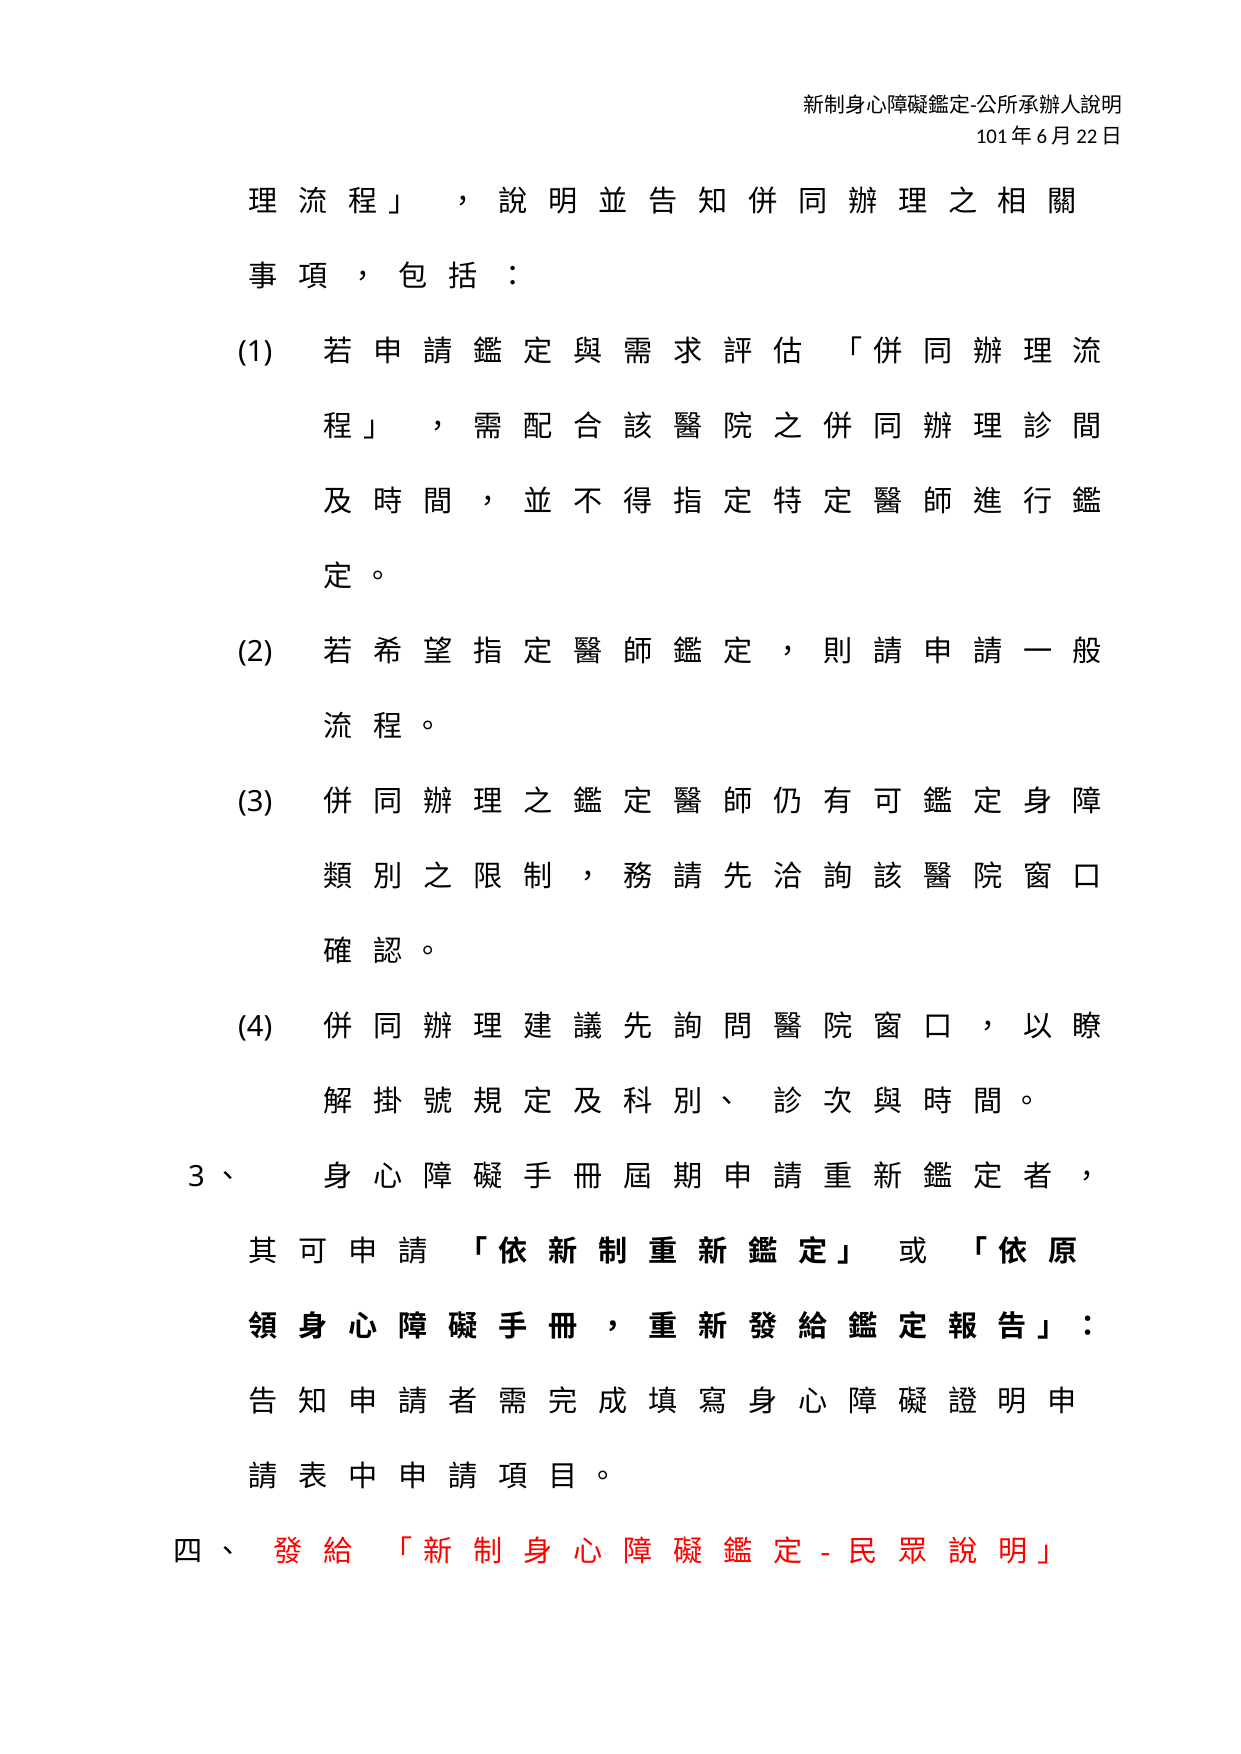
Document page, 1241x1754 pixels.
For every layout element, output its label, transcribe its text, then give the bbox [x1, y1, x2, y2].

list 若希望指定醫師鑑定，則請申請一般流程。 [231, 611, 1113, 761]
text 告知申請者需完成填寫身心障礙證明申請表中申請項目。 [221, 1361, 1113, 1511]
list 併同辦理之鑑定醫師仍有可鑑定身障類別之限制，務請先洽詢該醫院窗口確認。 [231, 761, 1113, 986]
text 四、發給「新制身心障礙鑑定-民眾說明」 [113, 1511, 1113, 1586]
list 若申請鑑定與需求評估「併同辦理流程」，需配合該醫院之併同辦理診間及時間，並不得指定特定醫師進行鑑定。 [231, 311, 1113, 611]
list 理流程」，說明並告知併同辦理之相關事項，包括： [171, 161, 1113, 311]
list 併同辦理建議先詢問醫院窗口，以瞭解掛號規定及科別、診次與時間。 [231, 986, 1113, 1136]
list 身心障礙手冊屆期申請重新鑑定者，其可申請「依新制重新鑑定」或「依原領身心障礙手冊，重新發給鑑定報告」： [171, 1136, 1113, 1361]
